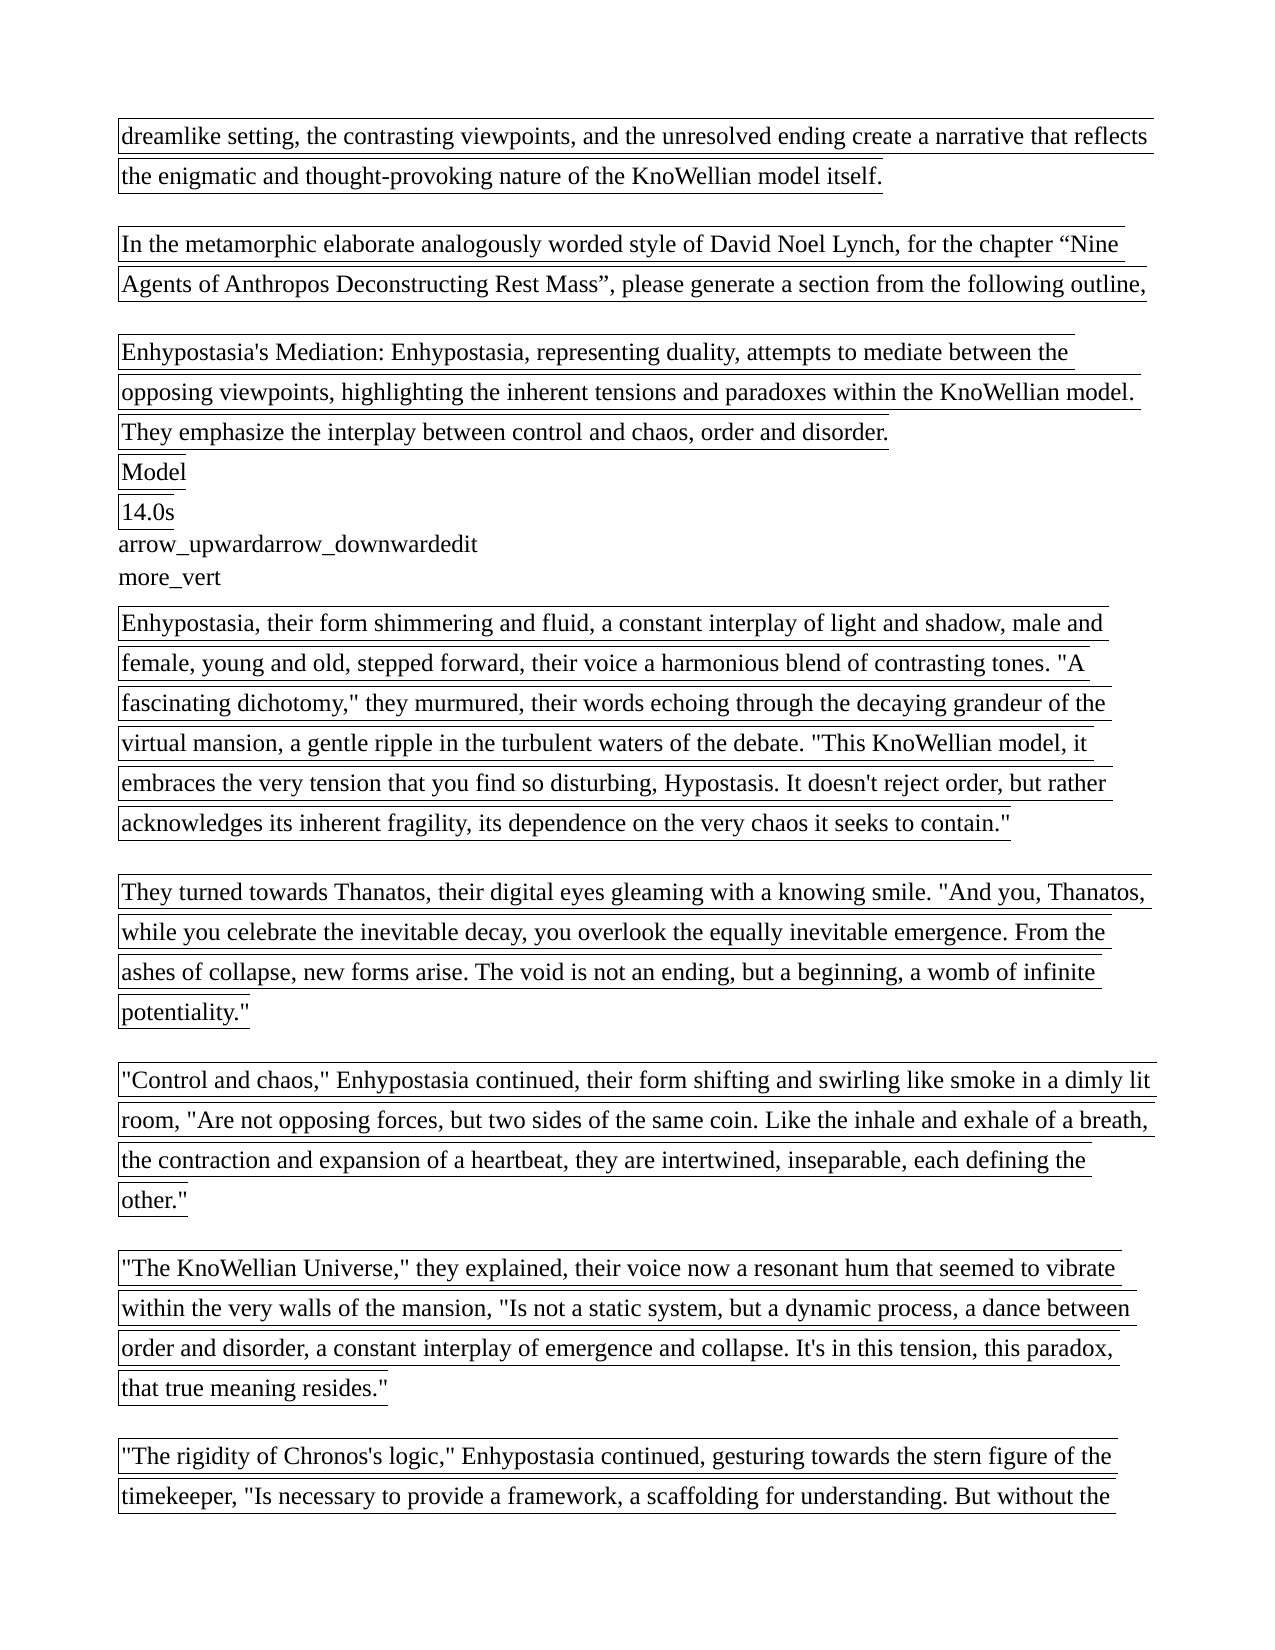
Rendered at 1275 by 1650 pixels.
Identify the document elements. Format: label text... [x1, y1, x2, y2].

text dreamlike setting, the contrasting viewpoints, and the unresolved ending create a narrative that reflects the enigmatic and thought-provoking nature of the KnoWellian model itself. [118, 118, 1157, 193]
text Model [119, 454, 1157, 489]
text "The rigidity of Chronos's logic," Enhypostasia continued, gesturing towards the stern figure of the timekeeper, "Is necessary to provide a framework, a scaffolding for understanding. But without the [118, 1438, 1157, 1513]
text room, "Are not opposing forces, but two sides of the same coin. Like the inhale and exhale of a breath, the contraction and expansion of a heartbeat, they are intertwined, inseparable, each defining the other." [118, 1097, 1157, 1217]
text arrow_upwardarrow_downwardedit [118, 529, 1157, 558]
text 14.0s [119, 494, 1157, 529]
text Enhypostasia, their form shimmering and fluid, a constant interplay of light and shadow, male and female, young and old, stepped forward, their voice a harmonious blend of contrasting tones. "A fascinating dichotomy," they murmured, their words echoing through the decaying grandeur of the virtual mansion, a gentle ripple in the turbulent waters of the debate. "This KnoWellian model, it embraces the very tension that you find so disturbing, Hypostasis. It doesn't reject order, but rather acknowledges its inherent fragility, its dependence on the very chaos it seeks to contain." [118, 606, 1157, 840]
text more_vert [118, 562, 1157, 591]
text "The KnoWellian Universe," they explained, their voice now a resonant hum that seemed to vibrate within the very walls of the mansion, "Is not a static system, but a dynamic process, a dance between order and disorder, a constant interplay of emergence and collapse. It's in this tension, this paradox, that true meaning resides." [118, 1250, 1157, 1405]
text Enhypostasia's Mediation: Enhypostasia, representing duality, attempts to mediate between the opposing viewpoints, highlighting the inherent tensions and paradoxes within the KnoWellian model. They emphasize the interplay between control and chaos, order and disorder. [118, 334, 1157, 449]
text They turned towards Thanatos, their digital eyes gleaming with a knowing smile. "And you, Thanatos, while you celebrate the inevitable decay, you overlook the equally inevitable emergence. From the ashes of collapse, new forms arise. The void is not an ending, but a beginning, a womb of infinite potentiality." [118, 874, 1157, 1028]
text In the metamorphic elaborate analogously worded style of David Noel Lynch, for the chapter “Nine Agents of Anthropos Deconstructing Rest Mass”, please generate a section from the following outline, [118, 226, 1157, 301]
text "Control and chaos," Enhypostasia continued, their form shifting and swirling like smoke in a dimly lit [119, 1063, 1157, 1096]
